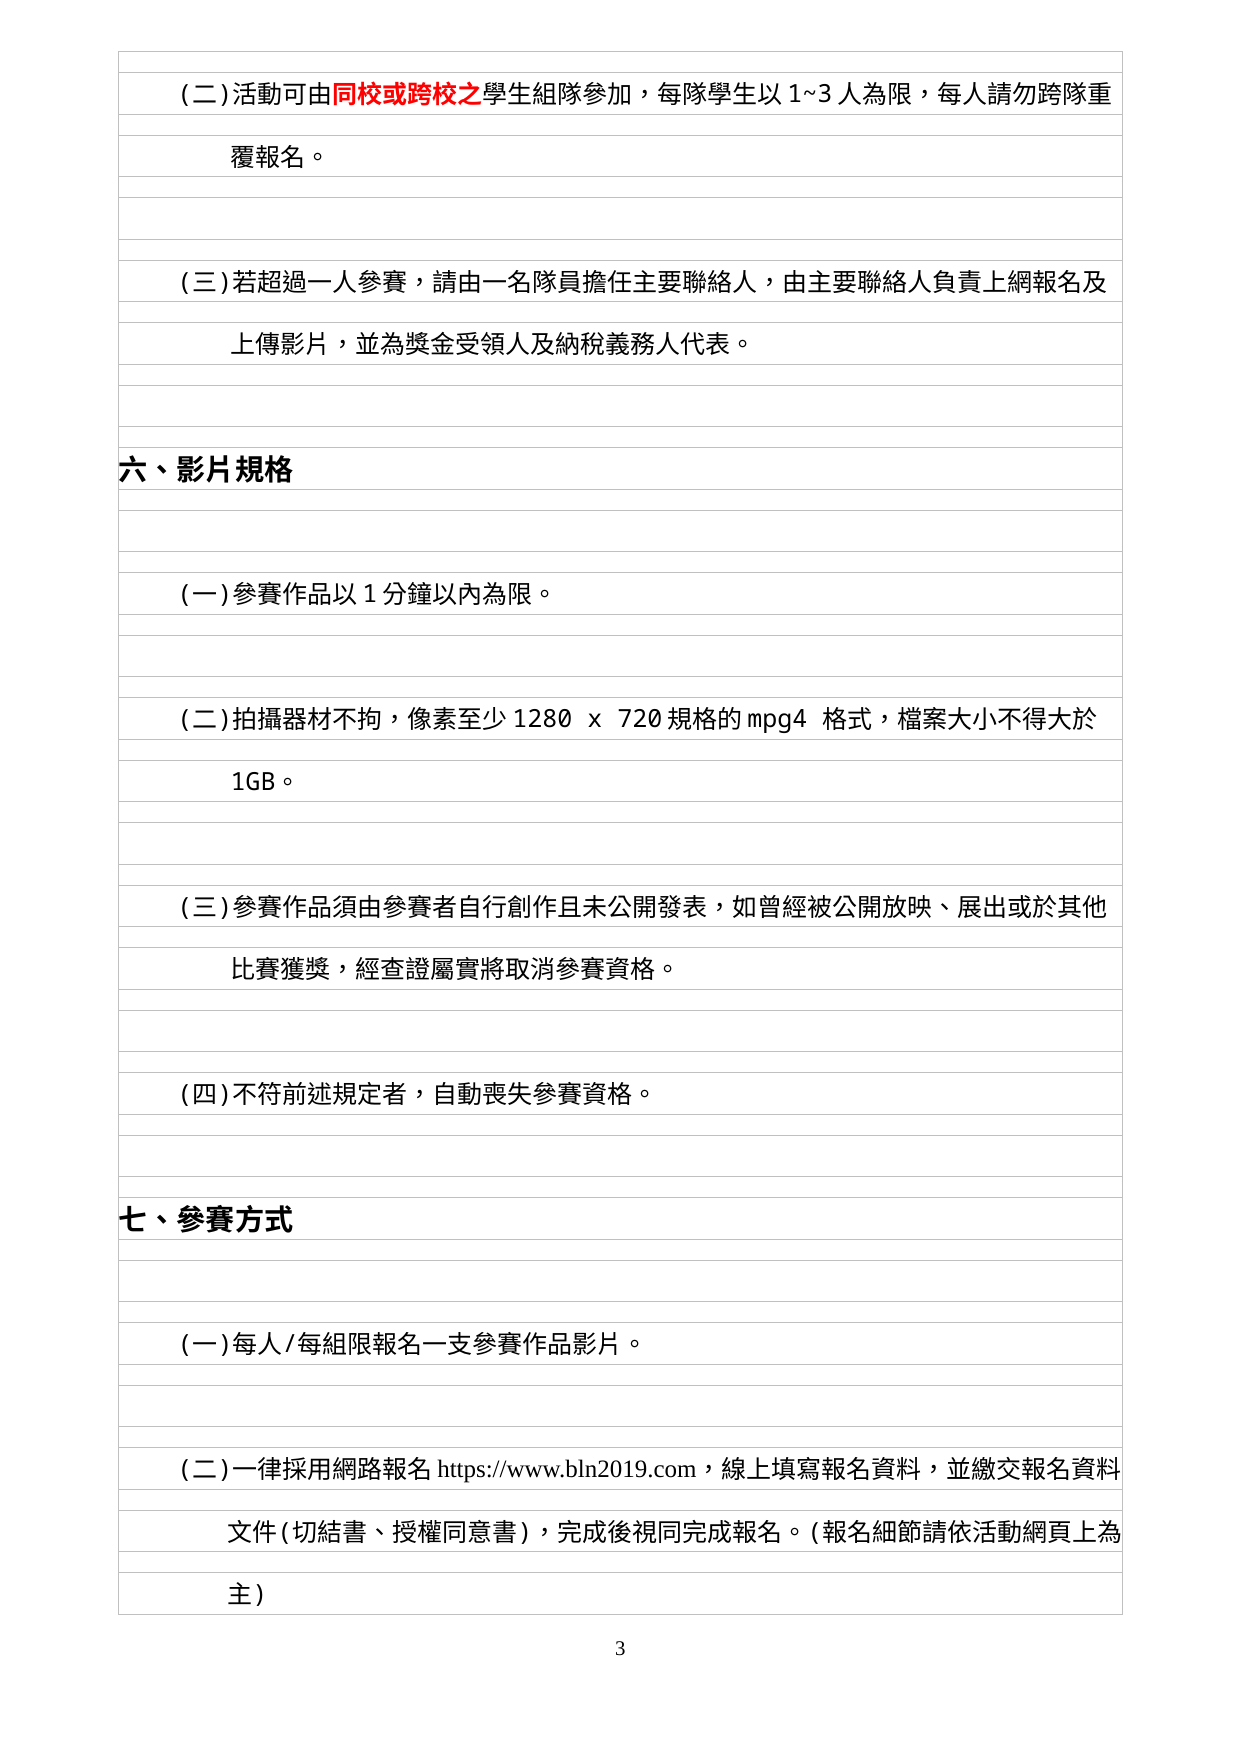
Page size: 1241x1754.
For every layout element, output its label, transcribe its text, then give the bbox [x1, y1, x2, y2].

text [177, 115, 1122, 135]
text [177, 552, 1122, 572]
text (一)每人/每組限報名一支參賽作品影片。 [177, 1323, 1122, 1364]
text 六、影片規格 [119, 448, 1122, 489]
text (二)一律採用網路報名https://www.bln2019.com，線上填寫報名資料，並繳交報名資料 [177, 1448, 1122, 1489]
text [177, 52, 1122, 72]
text [119, 1177, 1122, 1197]
text 1GB。 [177, 761, 1122, 801]
text [119, 427, 1122, 447]
text [177, 1490, 1122, 1510]
text (三)參賽作品須由參賽者自行創作且未公開發表，如曾經被公開放映、展出或於其他 [177, 886, 1122, 926]
text (一)參賽作品以1分鐘以內為限。 [177, 573, 1122, 614]
text [177, 302, 1122, 322]
text [177, 677, 1122, 697]
text (四)不符前述規定者，自動喪失參賽資格。 [177, 1073, 1122, 1114]
text [177, 865, 1122, 885]
text [177, 1427, 1122, 1447]
text 比賽獲獎，經查證屬實將取消參賽資格。 [177, 948, 1122, 989]
text [177, 1052, 1122, 1072]
text [177, 740, 1122, 760]
text [177, 1302, 1122, 1322]
text 文件(切結書、授權同意書)，完成後視同完成報名。(報名細節請依活動網頁上為 [177, 1511, 1122, 1551]
text 覆報名。 [177, 136, 1122, 176]
text [177, 1552, 1122, 1572]
text (二)活動可由同校或跨校之學生組隊參加，每隊學生以1~3人為限，每人請勿跨隊重 [177, 73, 1122, 114]
text 主) [177, 1573, 1122, 1614]
text 上傳影片，並為獎金受領人及納稅義務人代表。 [177, 323, 1122, 364]
text (三)若超過一人參賽，請由一名隊員擔任主要聯絡人，由主要聯絡人負責上網報名及 [177, 261, 1122, 301]
text (二)拍攝器材不拘，像素至少1280 x 720規格的mpg4 格式，檔案大小不得大於 [177, 698, 1122, 739]
text [177, 927, 1122, 947]
text 七、參賽方式 [119, 1198, 1122, 1239]
text [177, 240, 1122, 260]
